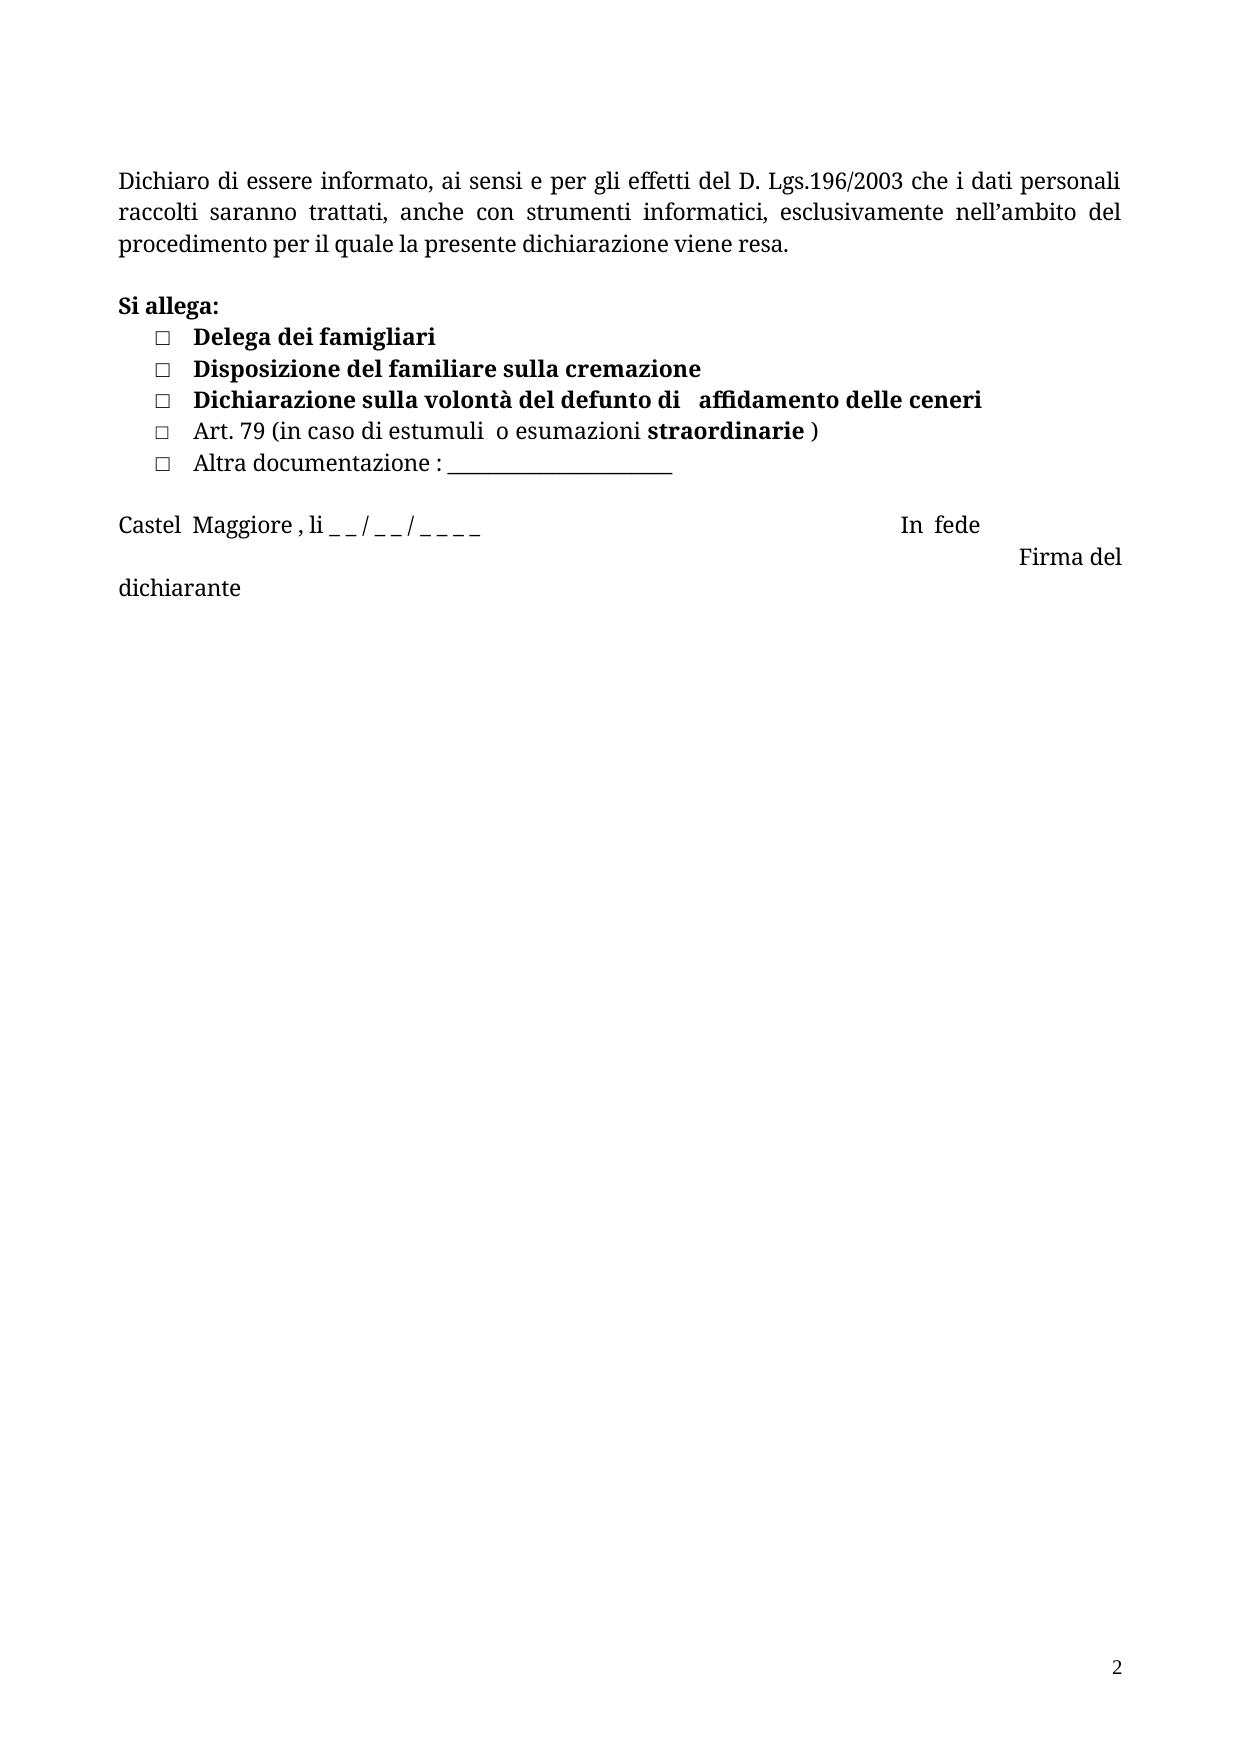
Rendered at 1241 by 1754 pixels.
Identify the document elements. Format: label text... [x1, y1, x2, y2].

text Si allega: [118, 290, 1122, 321]
list Disposizione del familiare sulla cremazione [156, 353, 1122, 384]
list Art. 79 (in caso di estumuli o esumazioni straordinarie ) [156, 415, 1122, 447]
list Delega dei famigliari [156, 321, 1122, 353]
text Castel Maggiore , li _ _ / _ _ / _ _ _ _ In fede [118, 509, 1122, 540]
text Firma del dichiarante [118, 540, 1122, 603]
text Dichiaro di essere informato, ai sensi e per gli effetti del D. Lgs.196/2003 che i dati personali raccolti saranno trattati, anche con strumenti informatici, esclusivamente nell’ambito del procedimento per il quale la presente dichiarazione viene resa. [118, 165, 1122, 259]
list Altra documentazione : ______________________ [156, 447, 1122, 478]
list Dichiarazione sulla volontà del defunto di affidamento delle ceneri [156, 384, 1122, 415]
